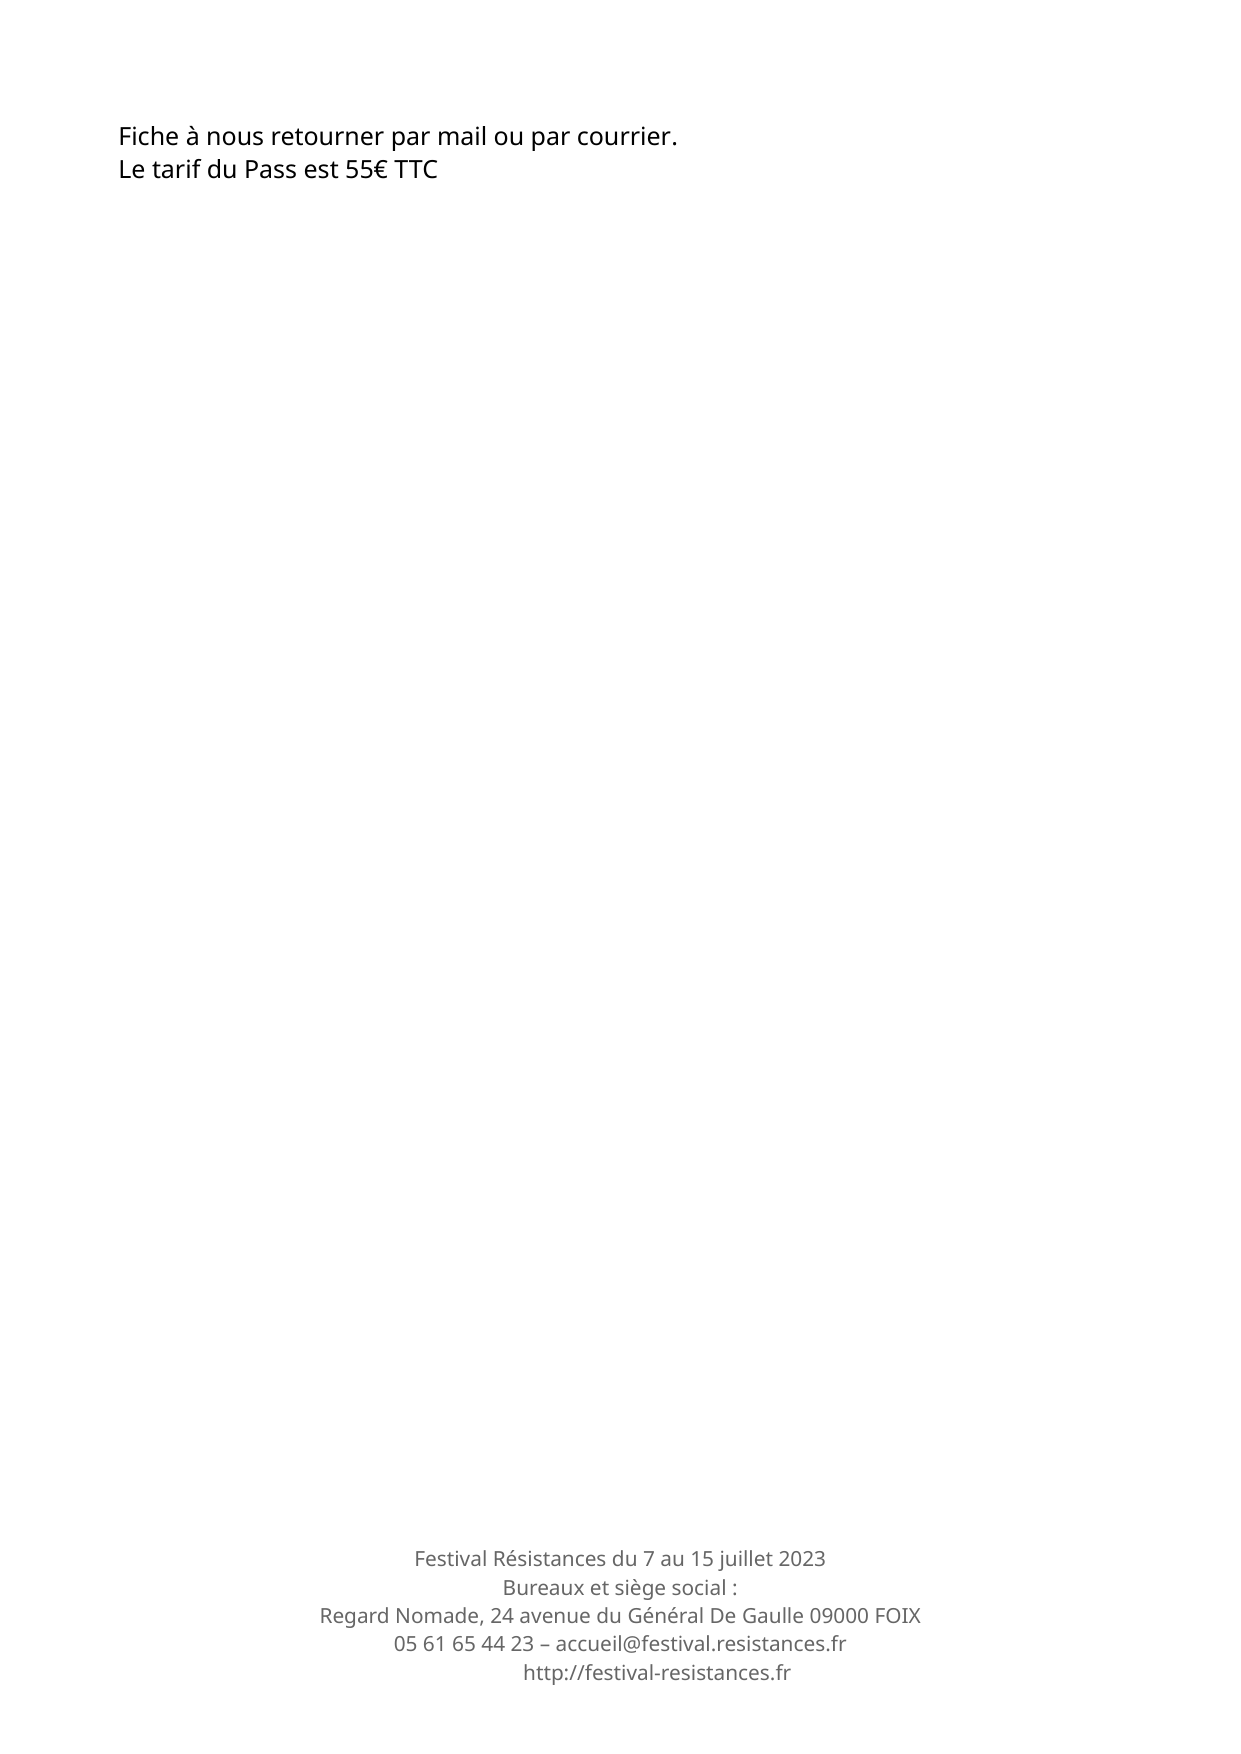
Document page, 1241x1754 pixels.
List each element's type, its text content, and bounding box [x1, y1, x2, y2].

text Le tarif du Pass est 55€ TTC [118, 152, 1122, 186]
text Fiche à nous retourner par mail ou par courrier. [118, 118, 1122, 152]
